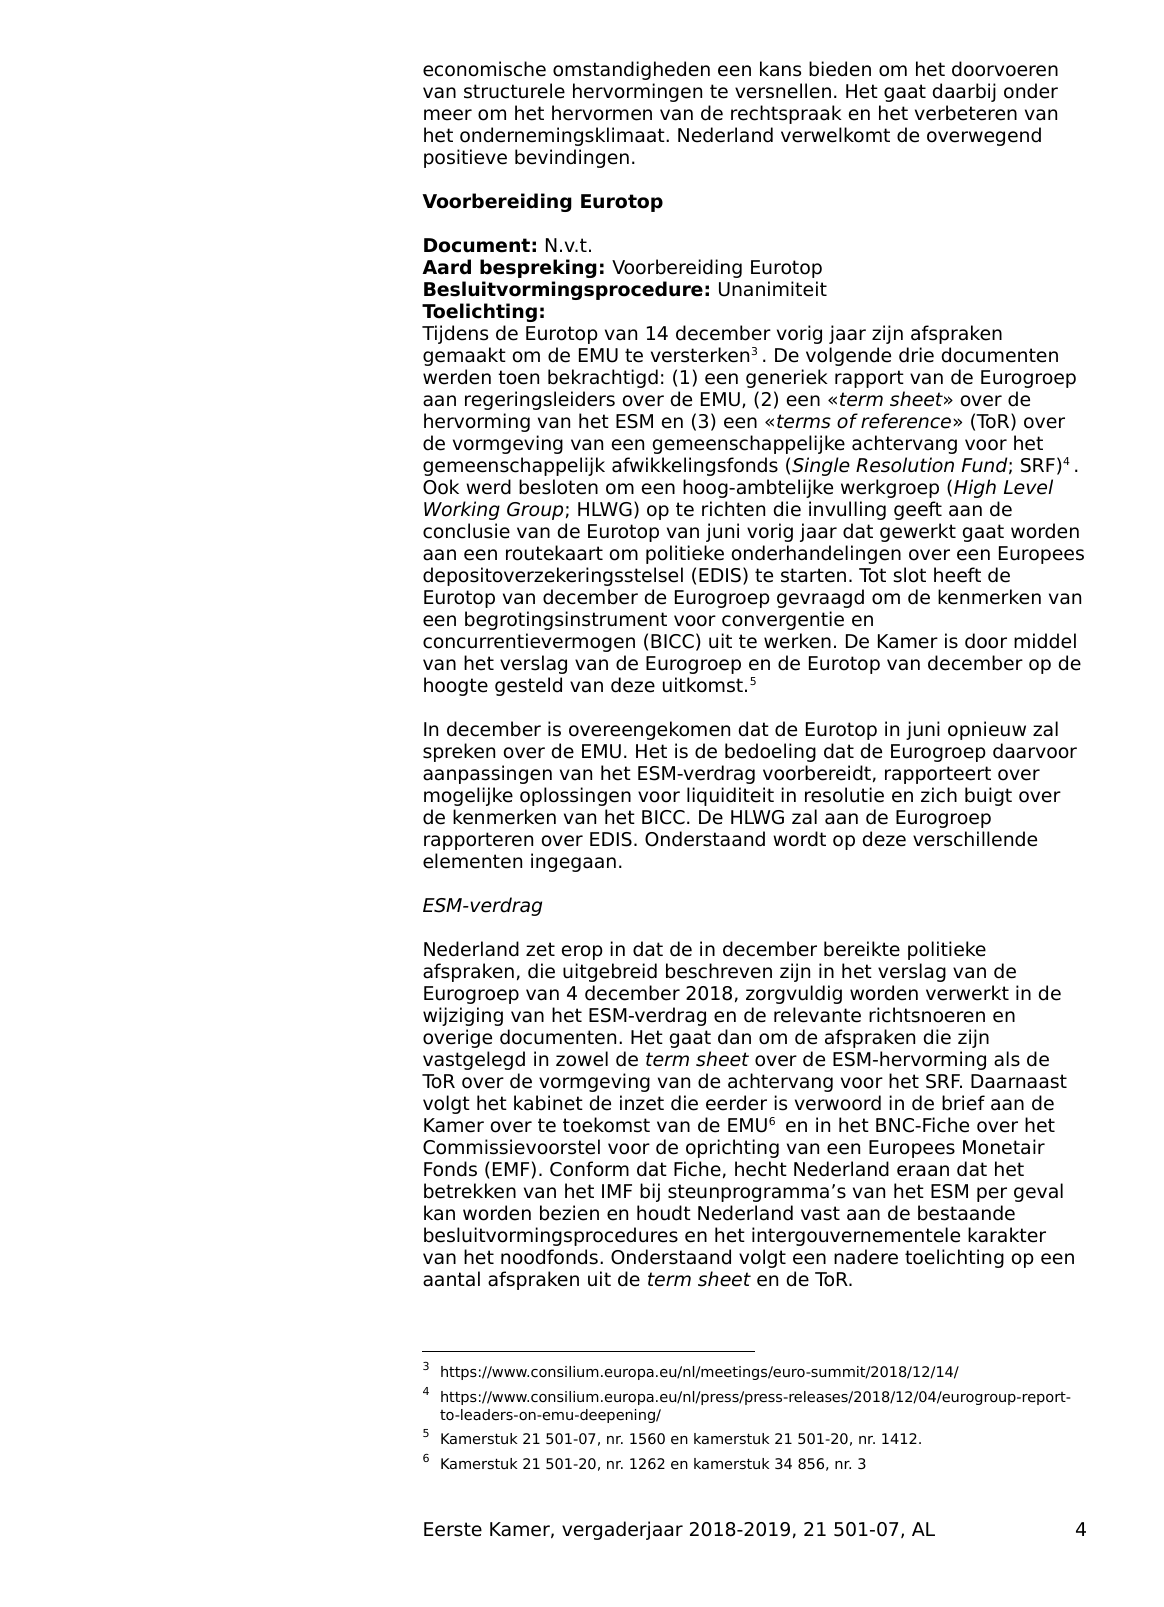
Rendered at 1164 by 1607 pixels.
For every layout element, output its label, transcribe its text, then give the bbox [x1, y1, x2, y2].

text Nederland zet erop in dat de in december bereikte politieke afspraken, die uitgebreid beschreven zijn in het verslag van de Eurogroep van 4 december 2018, zorgvuldig worden verwerkt in de wijziging van het ESM-verdrag en de relevante richtsnoeren en overige documenten. Het gaat dan om de afspraken die zijn vastgelegd in zowel de term sheet over de ESM-hervorming als de ToR over de vormgeving van de achtervang voor het SRF. Daarnaast volgt het kabinet de inzet die eerder is verwoord in de brief aan de Kamer over te toekomst van de EMU en in het BNC-Fiche over het Commissievoorstel voor de oprichting van een Europees Monetair Fonds (EMF). Conform dat Fiche, hecht Nederland eraan dat het betrekken van het IMF bij steunprogramma’s van het ESM per geval kan worden bezien en houdt Nederland vast aan de bestaande besluitvormingsprocedures en het intergouvernementele karakter van het noodfonds. Onderstaand volgt een nadere toelichting op een aantal afspraken uit de term sheet en de ToR. [422, 939, 1087, 1291]
text Kamerstuk 21 501-20, nr. 1262 en kamerstuk 34 856, nr. 3 [422, 1452, 1087, 1474]
text economische omstandigheden een kans bieden om het doorvoeren van structurele hervormingen te versnellen. Het gaat daarbij onder meer om het hervormen van de rechtspraak en het verbeteren van het ondernemingsklimaat. Nederland verwelkomt de overwegend positieve bevindingen. [422, 59, 1087, 169]
text https://www.consilium.europa.eu/nl/press/press-releases/2018/12/04/eurogroup-report-to-leaders-on-emu-deepening/ [422, 1385, 1087, 1424]
text Besluitvormingsprocedure: Unanimiteit [422, 279, 1087, 301]
text Toelichting: [422, 301, 1087, 323]
subtitle Voorbereiding Eurotop [422, 191, 1087, 213]
text Aard bespreking: Voorbereiding Eurotop [422, 257, 1087, 279]
text Kamerstuk 21 501-07, nr. 1560 en kamerstuk 21 501-20, nr. 1412. [422, 1427, 1087, 1449]
text Tijdens de Eurotop van 14 december vorig jaar zijn afspraken gemaakt om de EMU te versterken. De volgende drie documenten werden toen bekrachtigd: (1) een generiek rapport van de Eurogroep aan regeringsleiders over de EMU, (2) een «term sheet» over de hervorming van het ESM en (3) een «terms of reference» (ToR) over de vormgeving van een gemeenschappelijke achtervang voor het gemeenschappelijk afwikkelingsfonds (Single Resolution Fund; SRF). Ook werd besloten om een hoog-ambtelijke werkgroep (High Level Working Group; HLWG) op te richten die invulling geeft aan de conclusie van de Eurotop van juni vorig jaar dat gewerkt gaat worden aan een routekaart om politieke onderhandelingen over een Europees depositoverzekeringsstelsel (EDIS) te starten. Tot slot heeft de Eurotop van december de Eurogroep gevraagd om de kenmerken van een begrotingsinstrument voor convergentie en concurrentievermogen (BICC) uit te werken. De Kamer is door middel van het verslag van de Eurogroep en de Eurotop van december op de hoogte gesteld van deze uitkomst. [422, 323, 1087, 697]
text In december is overeengekomen dat de Eurotop in juni opnieuw zal spreken over de EMU. Het is de bedoeling dat de Eurogroep daarvoor aanpassingen van het ESM-verdrag voorbereidt, rapporteert over mogelijke oplossingen voor liquiditeit in resolutie en zich buigt over de kenmerken van het BICC. De HLWG zal aan de Eurogroep rapporteren over EDIS. Onderstaand wordt op deze verschillende elementen ingegaan. [422, 719, 1087, 873]
text Document: N.v.t. [422, 235, 1087, 257]
subtitle ESM-verdrag [422, 895, 1087, 917]
text https://www.consilium.europa.eu/nl/meetings/euro-summit/2018/12/14/ [422, 1360, 1087, 1382]
